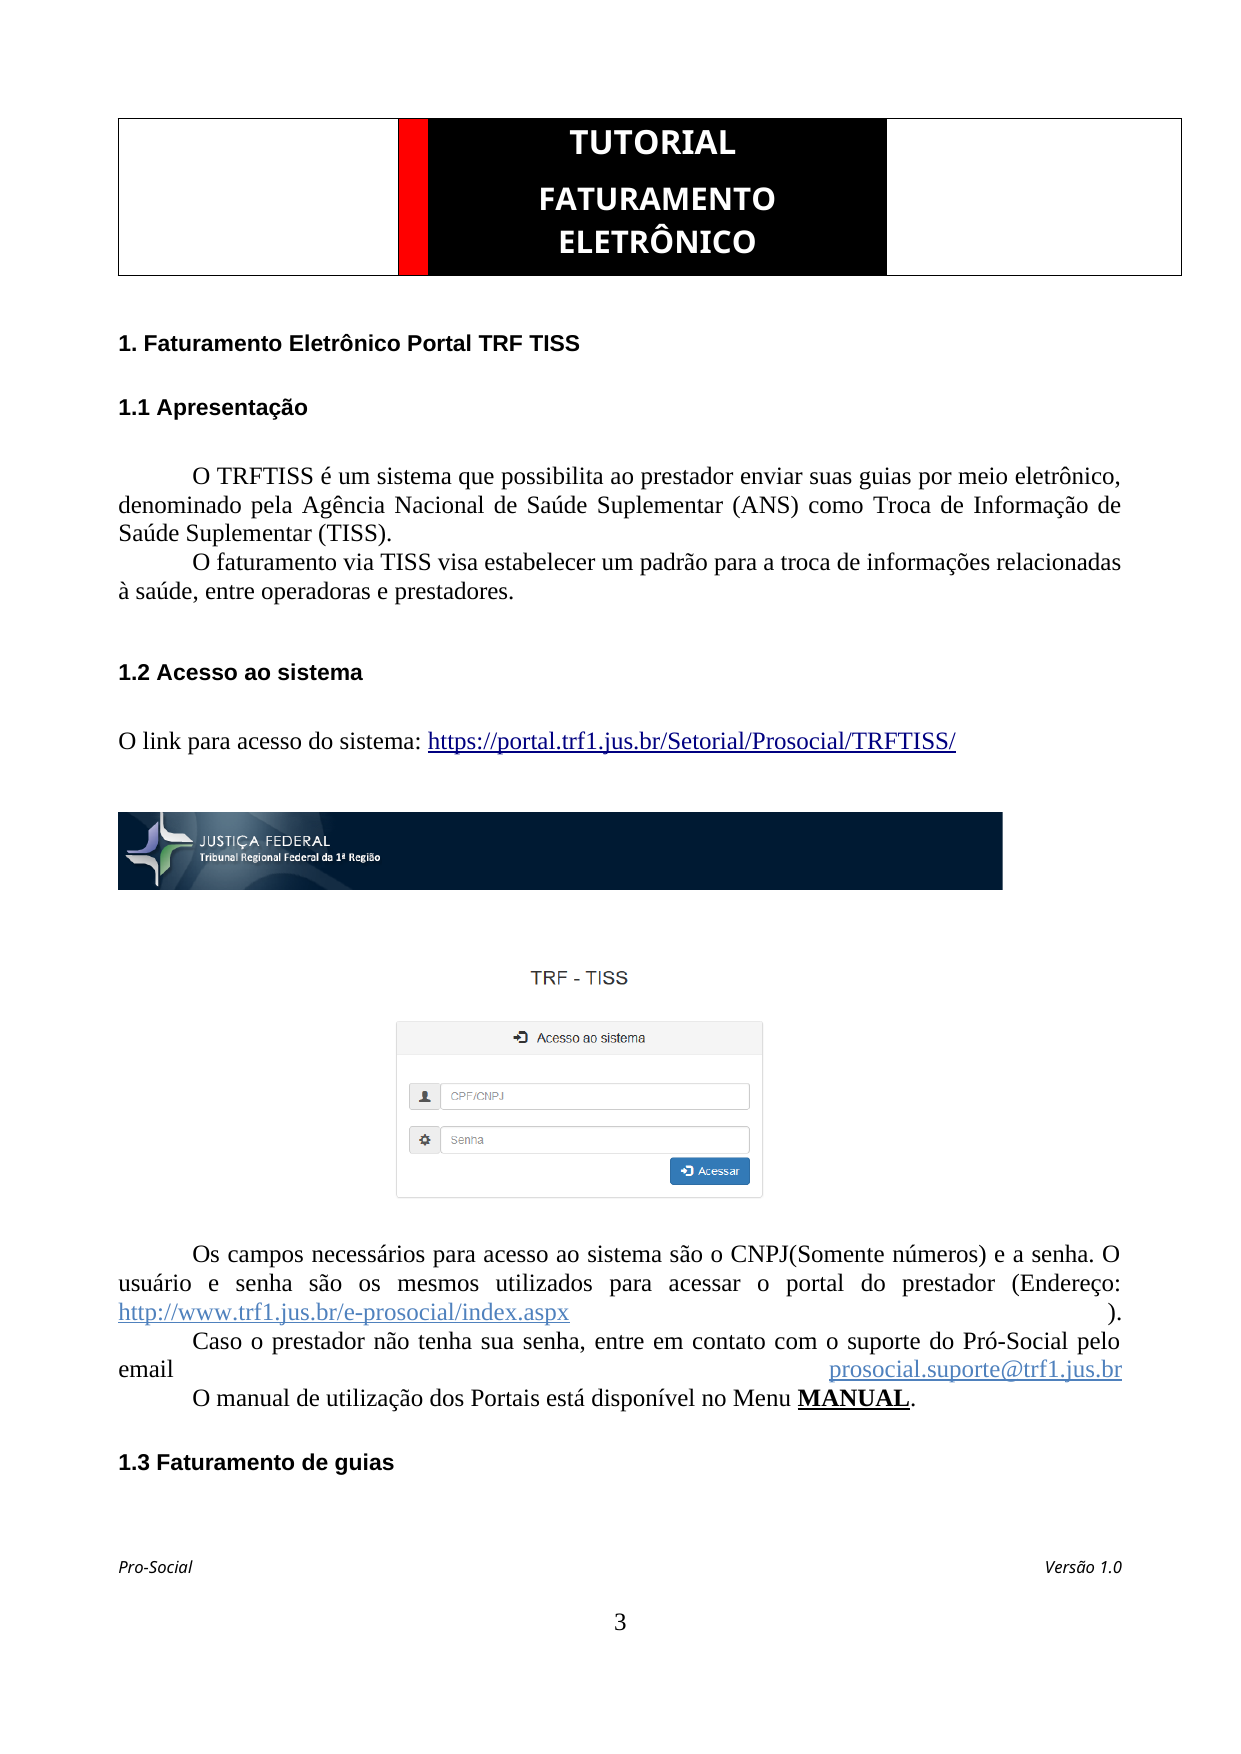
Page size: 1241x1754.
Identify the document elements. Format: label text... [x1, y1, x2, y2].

subtitle 1.1 Apresentação [118, 393, 1122, 420]
text Os campos necessários para acesso ao sistema são o CNPJ(Somente números) e a senha. O usuário e senha são os mesmos utilizados para acessar o portal do prestador (Endereço: http://www.trf1.jus.br/e-prosocial/index.aspx ). Caso o prestador não tenha sua senha, entre em contato com o suporte do Pró-Social pelo email prosocial.suporte@trf1.jus.br O manual de utilização dos Portais está disponível no Menu MANUAL. [118, 1239, 1122, 1412]
text O link para acesso do sistema: https://portal.trf1.jus.br/Setorial/Prosocial/TRFTISS/ [118, 726, 1122, 755]
subtitle 1. Faturamento Eletrônico Portal TRF TISS [118, 329, 1122, 356]
text O TRFTISS é um sistema que possibilita ao prestador enviar suas guias por meio eletrônico, denominado pela Agência Nacional de Saúde Suplementar (ANS) como Troca de Informação de Saúde Suplementar (TISS). [118, 461, 1122, 547]
subtitle 1.3 Faturamento de guias [118, 1449, 1122, 1475]
subtitle 1.2 Acesso ao sistema [118, 658, 1122, 685]
text O faturamento via TISS visa estabelecer um padrão para a troca de informações relacionadas à saúde, entre operadoras e prestadores. [118, 547, 1122, 605]
